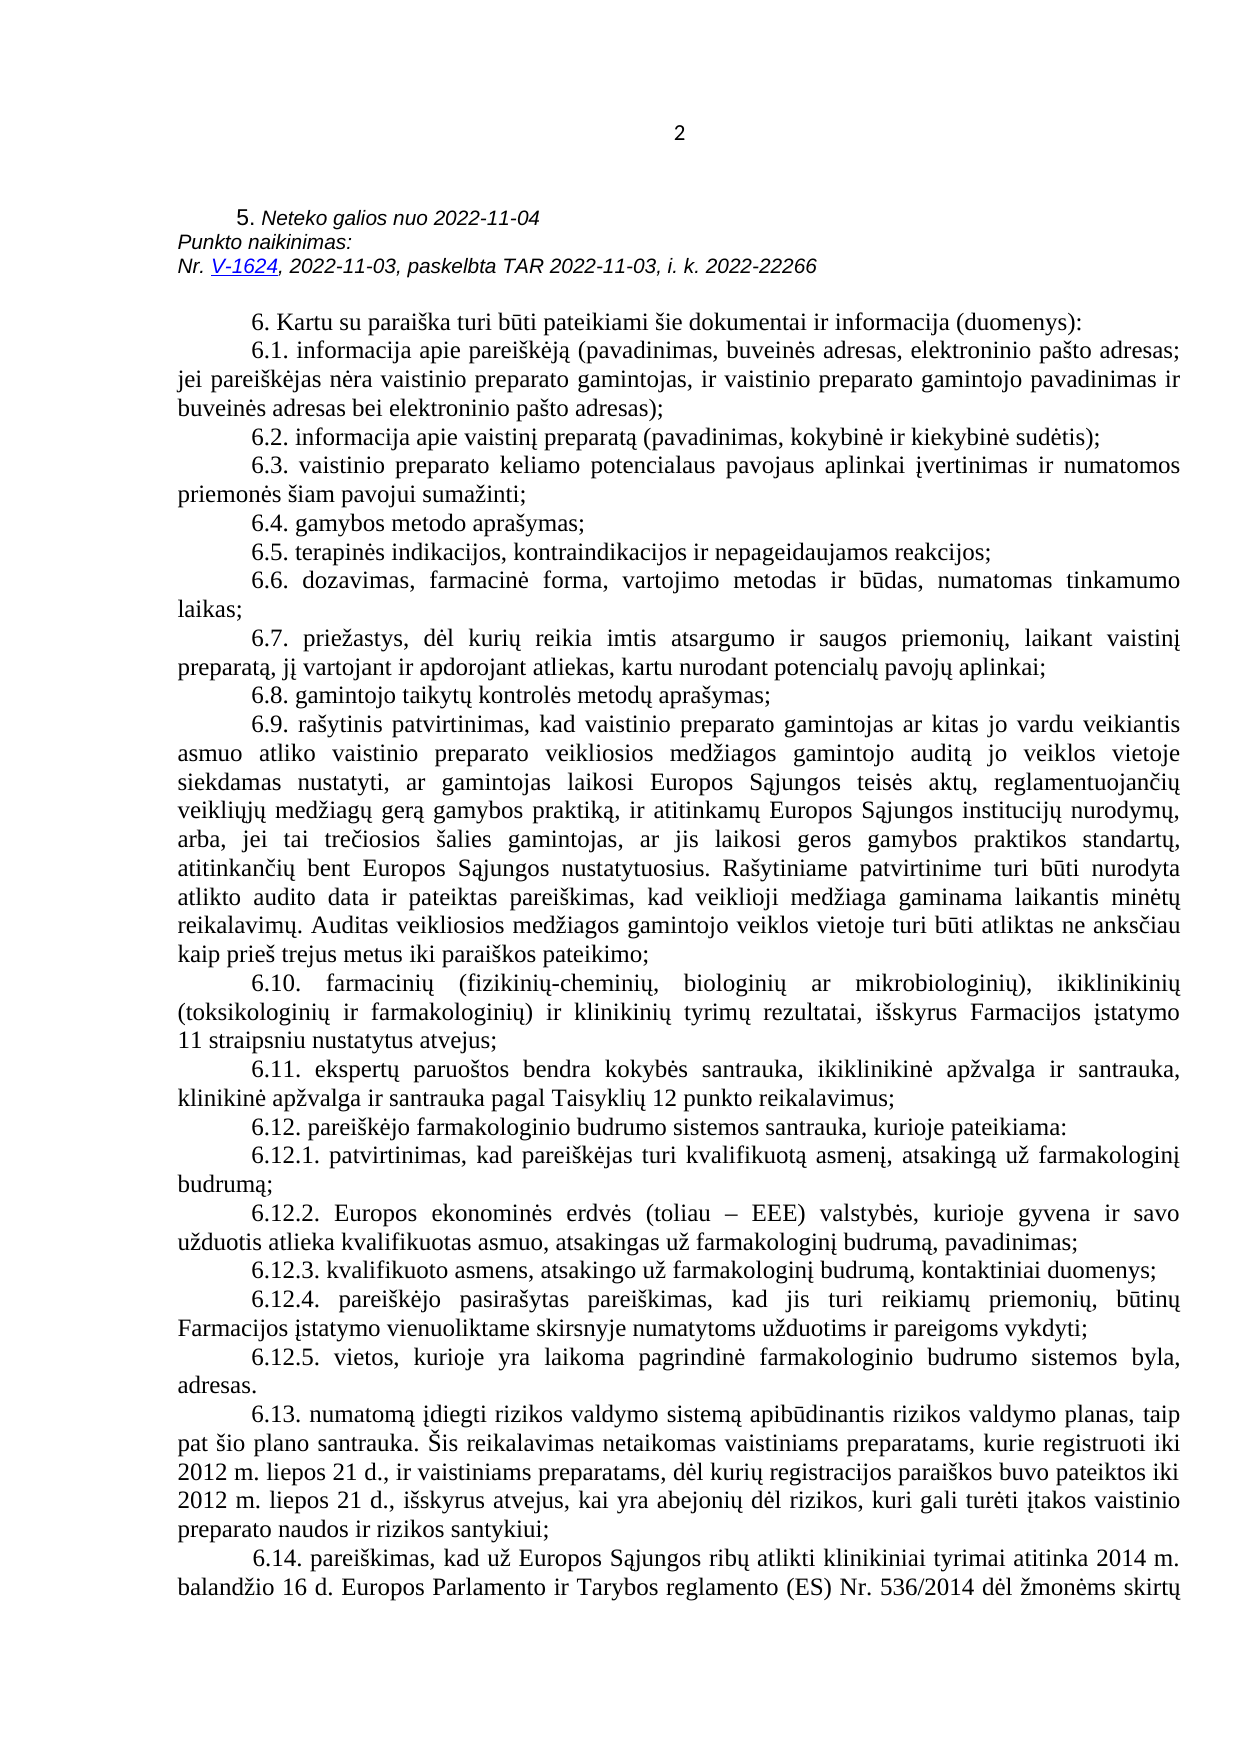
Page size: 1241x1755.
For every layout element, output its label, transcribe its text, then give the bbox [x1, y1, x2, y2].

text 6.12.2. Europos ekonominės erdvės (toliau – EEE) valstybės, kurioje gyvena ir savo užduotis atlieka kvalifikuotas asmuo, atsakingas už farmakologinį budrumą, pavadinimas; [177, 1198, 1181, 1255]
text 6.9. rašytinis patvirtinimas, kad vaistinio preparato gamintojas ar kitas jo vardu veikiantis asmuo atliko vaistinio preparato veikliosios medžiagos gamintojo auditą jo veiklos vietoje siekdamas nustatyti, ar gamintojas laikosi Europos Sąjungos teisės aktų, reglamentuojančių veikliųjų medžiagų gerą gamybos praktiką, ir atitinkamų Europos Sąjungos institucijų nurodymų, arba, jei tai trečiosios šalies gamintojas, ar jis laikosi geros gamybos praktikos standartų, atitinkančių bent Europos Sąjungos nustatytuosius. Rašytiniame patvirtinime turi būti nurodyta atlikto audito data ir pateiktas pareiškimas, kad veiklioji medžiaga gaminama laikantis minėtų reikalavimų. Auditas veikliosios medžiagos gamintojo veiklos vietoje turi būti atliktas ne anksčiau kaip prieš trejus metus iki paraiškos pateikimo; [177, 709, 1181, 968]
text 5. Neteko galios nuo 2022-11-04 [177, 204, 1181, 230]
text 6.4. gamybos metodo aprašymas; [177, 508, 1181, 537]
text 6.2. informacija apie vaistinį preparatą (pavadinimas, kokybinė ir kiekybinė sudėtis); [177, 422, 1181, 450]
text Nr. V-1624, 2022-11-03, paskelbta TAR 2022-11-03, i. k. 2022-22266 [177, 254, 1181, 278]
text 6.6. dozavimas, farmacinė forma, vartojimo metodas ir būdas, numatomas tinkamumo laikas; [177, 565, 1181, 623]
text 6.1. informacija apie pareiškėją (pavadinimas, buveinės adresas, elektroninio pašto adresas; jei pareiškėjas nėra vaistinio preparato gamintojas, ir vaistinio preparato gamintojo pavadinimas ir buveinės adresas bei elektroninio pašto adresas); [177, 335, 1181, 422]
text Punkto naikinimas: [177, 230, 1181, 254]
text 6.3. vaistinio preparato keliamo potencialaus pavojaus aplinkai įvertinimas ir numatomos priemonės šiam pavojui sumažinti; [177, 450, 1181, 508]
text 6.5. terapinės indikacijos, kontraindikacijos ir nepageidaujamos reakcijos; [177, 537, 1181, 565]
text 6.11. ekspertų paruoštos bendra kokybės santrauka, ikiklinikinė apžvalga ir santrauka, klinikinė apžvalga ir santrauka pagal Taisyklių 12 punkto reikalavimus; [177, 1054, 1181, 1112]
text 6.7. priežastys, dėl kurių reikia imtis atsargumo ir saugos priemonių, laikant vaistinį preparatą, jį vartojant ir apdorojant atliekas, kartu nurodant potencialų pavojų aplinkai; [177, 623, 1181, 680]
text 6.12.3. kvalifikuoto asmens, atsakingo už farmakologinį budrumą, kontaktiniai duomenys; [177, 1255, 1181, 1284]
text 6.8. gamintojo taikytų kontrolės metodų aprašymas; [177, 680, 1181, 709]
text 6. Kartu su paraiška turi būti pateikiami šie dokumentai ir informacija (duomenys): [177, 307, 1181, 335]
text 6.12.5. vietos, kurioje yra laikoma pagrindinė farmakologinio budrumo sistemos byla, adresas. [177, 1342, 1181, 1399]
text 6.12.4. pareiškėjo pasirašytas pareiškimas, kad jis turi reikiamų priemonių, būtinų Farmacijos įstatymo vienuoliktame skirsnyje numatytoms užduotims ir pareigoms vykdyti; [177, 1284, 1181, 1342]
text 6.12. pareiškėjo farmakologinio budrumo sistemos santrauka, kurioje pateikiama: [177, 1112, 1181, 1140]
text 6.12.1. patvirtinimas, kad pareiškėjas turi kvalifikuotą asmenį, atsakingą už farmakologinį budrumą; [177, 1140, 1181, 1198]
text 6.10. farmacinių (fizikinių-cheminių, biologinių ar mikrobiologinių), ikiklinikinių (toksikologinių ir farmakologinių) ir klinikinių tyrimų rezultatai, išskyrus Farmacijos įstatymo 11 straipsniu nustatytus atvejus; [177, 968, 1181, 1054]
text 6.13. numatomą įdiegti rizikos valdymo sistemą apibūdinantis rizikos valdymo planas, taip pat šio plano santrauka. Šis reikalavimas netaikomas vaistiniams preparatams, kurie registruoti iki 2012 m. liepos 21 d., ir vaistiniams preparatams, dėl kurių registracijos paraiškos buvo pateiktos iki 2012 m. liepos 21 d., išskyrus atvejus, kai yra abejonių dėl rizikos, kuri gali turėti įtakos vaistinio preparato naudos ir rizikos santykiui; [177, 1399, 1181, 1543]
text 6.14. pareiškimas, kad už Europos Sąjungos ribų atlikti klinikiniai tyrimai atitinka 2014 m. balandžio 16 d. Europos Parlamento ir Tarybos reglamento (ES) Nr. 536/2014 dėl žmonėms skirtų [177, 1543, 1181, 1600]
